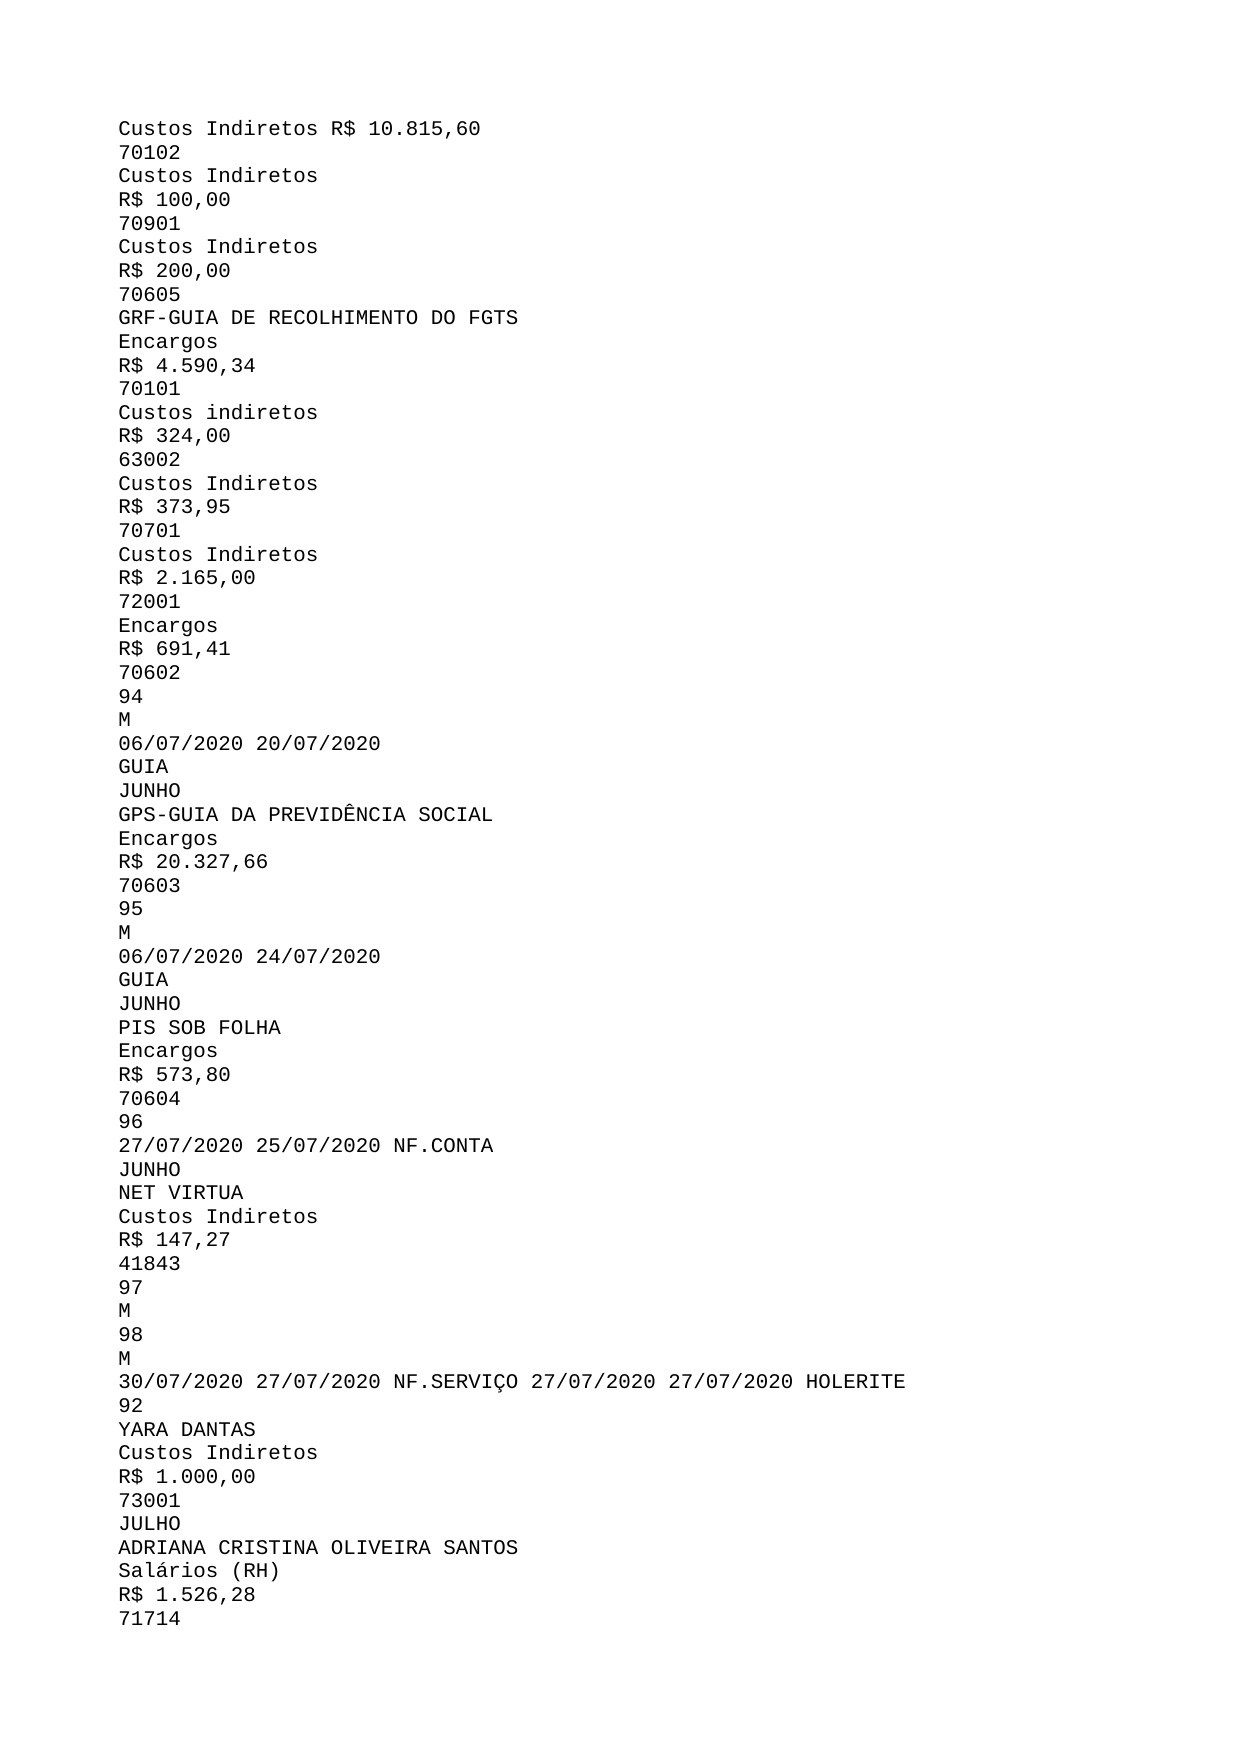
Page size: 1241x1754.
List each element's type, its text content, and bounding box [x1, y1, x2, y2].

text Custos Indiretos R$ 10.815,60 [118, 118, 1122, 142]
text 06/07/2020 20/07/2020 [118, 733, 1122, 757]
text R$ 147,27 [118, 1229, 1122, 1253]
text PIS SOB FOLHA [118, 1017, 1122, 1040]
text YARA DANTAS [118, 1419, 1122, 1442]
text 70102 [118, 142, 1122, 165]
text GRF-GUIA DE RECOLHIMENTO DO FGTS [118, 307, 1122, 331]
text 27/07/2020 25/07/2020 NF.CONTA [118, 1135, 1122, 1158]
text 70605 [118, 284, 1122, 307]
text Salários (RH) [118, 1561, 1122, 1584]
text GUIA [118, 969, 1122, 993]
text Custos Indiretos [118, 473, 1122, 496]
text JUNHO [118, 993, 1122, 1017]
text 95 [118, 898, 1122, 922]
text 96 [118, 1111, 1122, 1135]
text M [118, 1300, 1122, 1324]
text Custos Indiretos [118, 236, 1122, 260]
text 97 [118, 1277, 1122, 1300]
text R$ 2.165,00 [118, 567, 1122, 591]
text JUNHO [118, 1158, 1122, 1182]
text NET VIRTUA [118, 1182, 1122, 1206]
text 71714 [118, 1608, 1122, 1631]
text 30/07/2020 27/07/2020 NF.SERVIÇO 27/07/2020 27/07/2020 HOLERITE [118, 1371, 1122, 1395]
text JULHO [118, 1513, 1122, 1537]
text GUIA [118, 757, 1122, 780]
text R$ 324,00 [118, 426, 1122, 449]
text M [118, 922, 1122, 946]
text 70604 [118, 1088, 1122, 1111]
text JUNHO [118, 780, 1122, 804]
text Custos Indiretos [118, 544, 1122, 567]
text R$ 573,80 [118, 1064, 1122, 1088]
text 41843 [118, 1253, 1122, 1277]
text Encargos [118, 615, 1122, 638]
text R$ 4.590,34 [118, 354, 1122, 378]
text Custos Indiretos [118, 1442, 1122, 1466]
text 92 [118, 1395, 1122, 1419]
text Encargos [118, 827, 1122, 851]
text ADRIANA CRISTINA OLIVEIRA SANTOS [118, 1537, 1122, 1561]
text 70602 [118, 662, 1122, 686]
text Encargos [118, 331, 1122, 354]
text 70901 [118, 213, 1122, 236]
text M [118, 1348, 1122, 1371]
text 70101 [118, 378, 1122, 402]
text 73001 [118, 1489, 1122, 1513]
text 63002 [118, 449, 1122, 473]
text 70701 [118, 520, 1122, 544]
text 06/07/2020 24/07/2020 [118, 946, 1122, 969]
text Encargos [118, 1040, 1122, 1064]
text 72001 [118, 591, 1122, 615]
text Custos Indiretos [118, 165, 1122, 189]
text R$ 373,95 [118, 496, 1122, 520]
text R$ 1.526,28 [118, 1584, 1122, 1608]
text R$ 200,00 [118, 260, 1122, 284]
text R$ 691,41 [118, 638, 1122, 662]
text R$ 1.000,00 [118, 1466, 1122, 1489]
text GPS-GUIA DA PREVIDÊNCIA SOCIAL [118, 804, 1122, 827]
text 94 [118, 686, 1122, 709]
text R$ 20.327,66 [118, 851, 1122, 875]
text Custos Indiretos [118, 1206, 1122, 1229]
text R$ 100,00 [118, 189, 1122, 213]
text Custos indiretos [118, 402, 1122, 426]
text 70603 [118, 875, 1122, 898]
text M [118, 709, 1122, 733]
text 98 [118, 1324, 1122, 1348]
